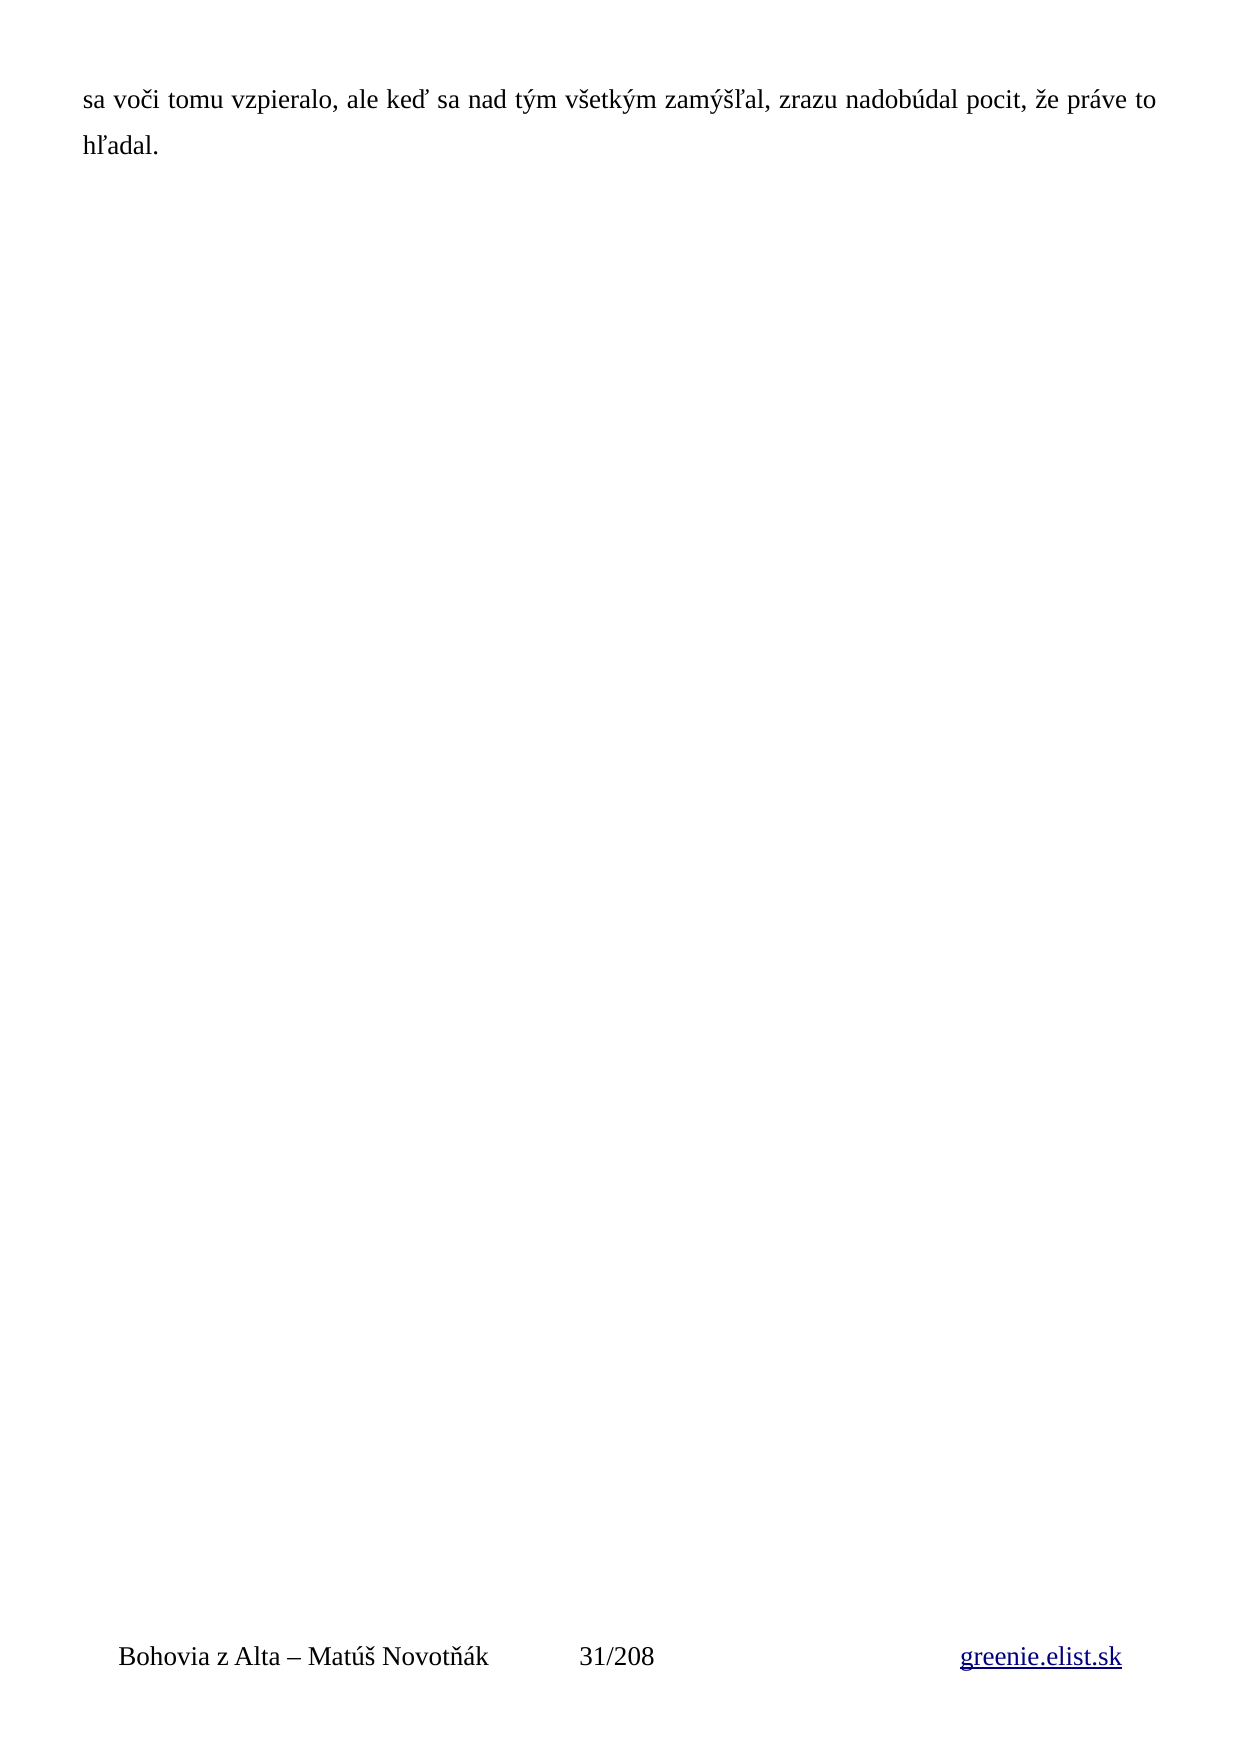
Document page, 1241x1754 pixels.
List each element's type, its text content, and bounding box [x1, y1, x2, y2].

text sa voči tomu vzpieralo, ale keď sa nad tým všetkým zamýšľal, zrazu nadobúdal pocit, že práve to hľadal. [83, 83, 1157, 161]
